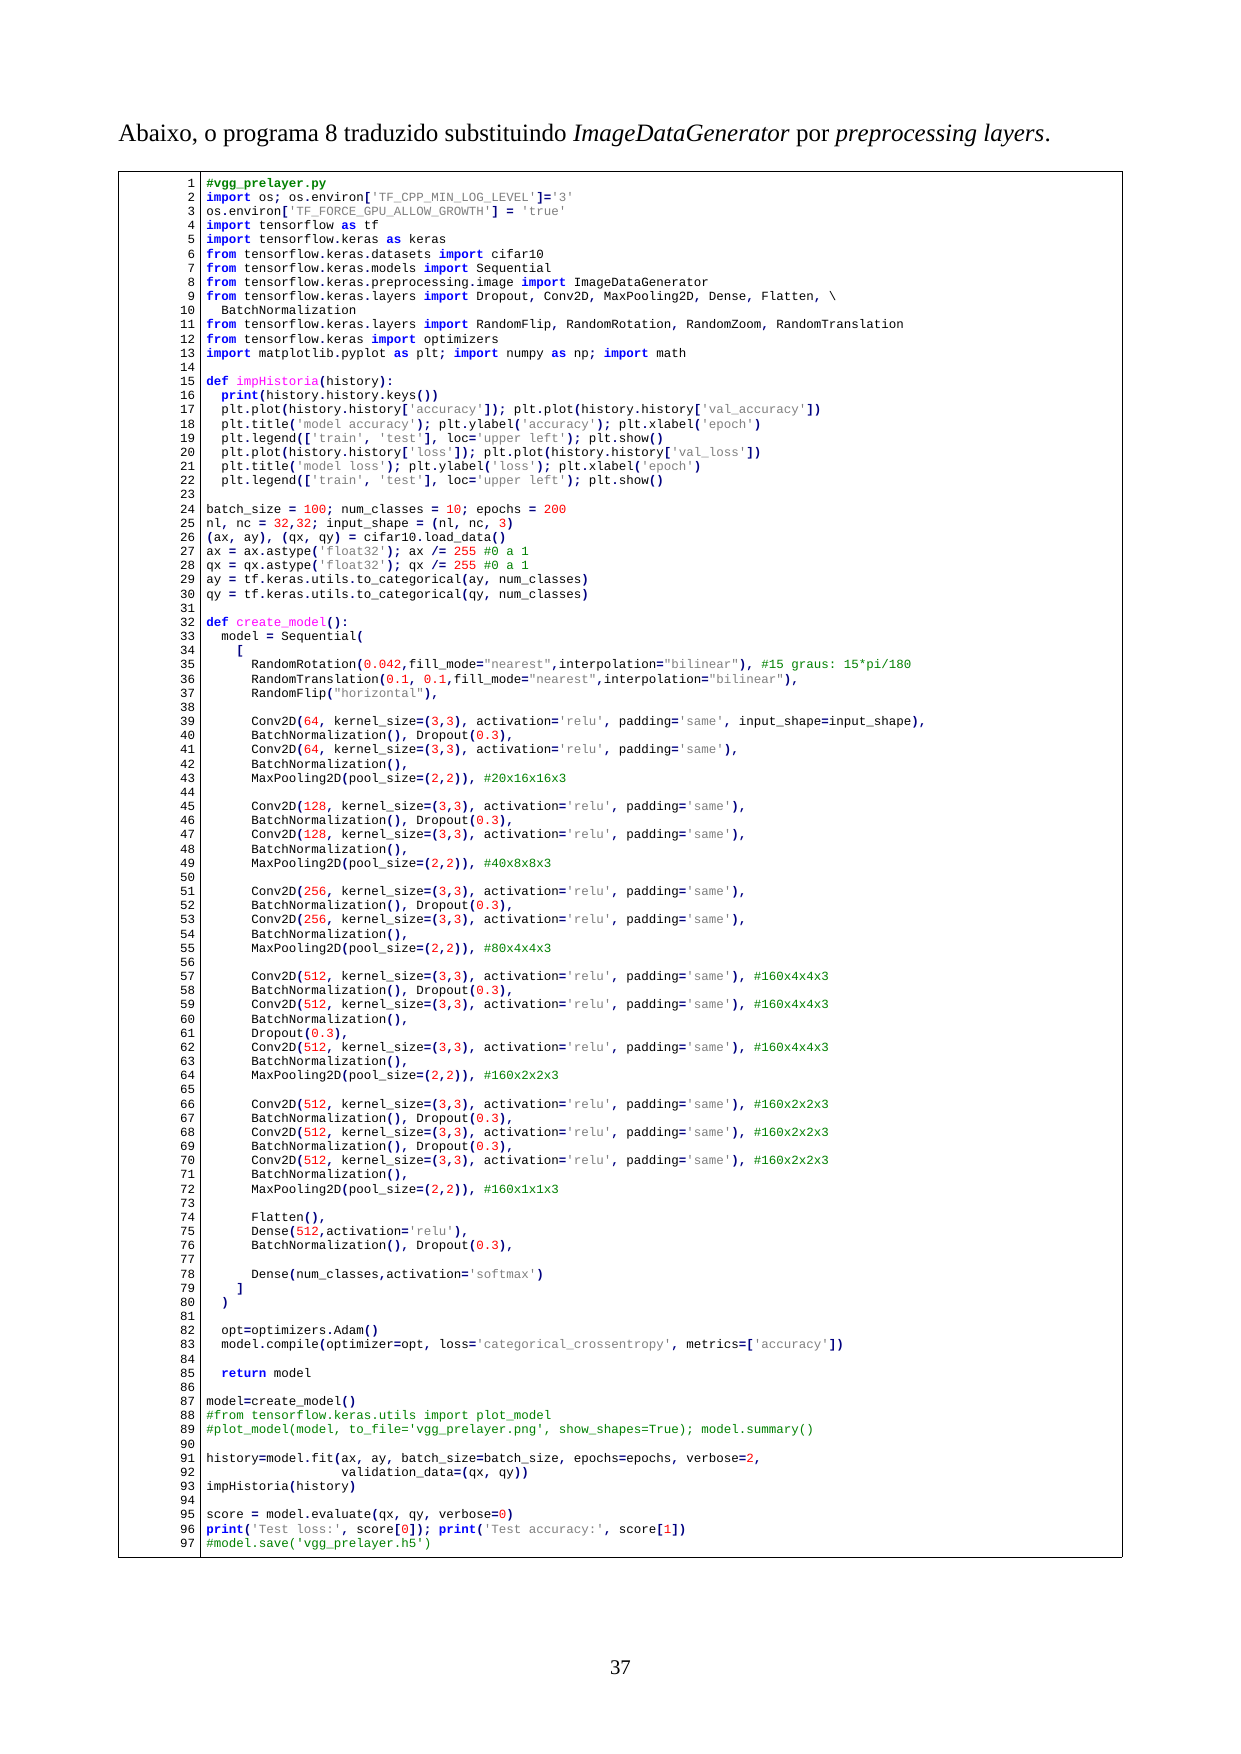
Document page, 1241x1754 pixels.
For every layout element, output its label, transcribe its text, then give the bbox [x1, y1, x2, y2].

text Abaixo, o programa 8 traduzido substituindo ImageDataGenerator por preprocessing layers. [118, 118, 1122, 147]
table_header #vgg_prelayer.py import os; os.environ['TF_CPP_MIN_LOG_LEVEL']='3' os.environ['TF_FORCE_GPU_ALLOW_GROWTH'] = 'true' import tensorflow as tf import tensorflow.keras as keras from tensorflow.keras.datasets import cifar10 from tensorflow.keras.models import Sequential from tensorflow.keras.preprocessing.image import ImageDataGenerator from tensorflow.keras.layers import Dropout, Conv2D, MaxPooling2D, Dense, Flatten, \ BatchNormalization from tensorflow.keras.layers import RandomFlip, RandomRotation, RandomZoom, RandomTranslation from tensorflow.keras import optimizers import matplotlib.pyplot as plt; import numpy as np; import math def impHistoria(history): print(history.history.keys()) plt.plot(history.history['accuracy']); plt.plot(history.history['val_accuracy']) plt.title('model accuracy'); plt.ylabel('accuracy'); plt.xlabel('epoch') plt.legend(['train', 'test'], loc='upper left'); plt.show() plt.plot(history.history['loss']); plt.plot(history.history['val_loss']) plt.title('model loss'); plt.ylabel('loss'); plt.xlabel('epoch') plt.legend(['train', 'test'], loc='upper left'); plt.show() batch_size = 100; num_classes = 10; epochs = 200 nl, nc = 32,32; input_shape = (nl, nc, 3) (ax, ay), (qx, qy) = cifar10.load_data() ax = ax.astype('float32'); ax /= 255 #0 a 1 qx = qx.astype('float32'); qx /= 255 #0 a 1 ay = tf.keras.utils.to_categorical(ay, num_classes) qy = tf.keras.utils.to_categorical(qy, num_classes) def create_model(): model = Sequential( [ RandomRotation(0.042,fill_mode="nearest",interpolation="bilinear"), #15 graus: 15*pi/180 RandomTranslation(0.1, 0.1,fill_mode="nearest",interpolation="bilinear"), RandomFlip("horizontal"), Conv2D(64, kernel_size=(3,3), activation='relu', padding='same', input_shape=input_shape), BatchNormalization(), Dropout(0.3), Conv2D(64, kernel_size=(3,3), activation='relu', padding='same'), BatchNormalization(), MaxPooling2D(pool_size=(2,2)), #20x16x16x3 Conv2D(128, kernel_size=(3,3), activation='relu', padding='same'), BatchNormalization(), Dropout(0.3), Conv2D(128, kernel_size=(3,3), activation='relu', padding='same'), BatchNormalization(), MaxPooling2D(pool_size=(2,2)), #40x8x8x3 Conv2D(256, kernel_size=(3,3), activation='relu', padding='same'), BatchNormalization(), Dropout(0.3), Conv2D(256, kernel_size=(3,3), activation='relu', padding='same'), BatchNormalization(), MaxPooling2D(pool_size=(2,2)), #80x4x4x3 Conv2D(512, kernel_size=(3,3), activation='relu', padding='same'), #160x4x4x3 BatchNormalization(), Dropout(0.3), Conv2D(512, kernel_size=(3,3), activation='relu', padding='same'), #160x4x4x3 BatchNormalization(), Dropout(0.3), Conv2D(512, kernel_size=(3,3), activation='relu', padding='same'), #160x4x4x3 BatchNormalization(), MaxPooling2D(pool_size=(2,2)), #160x2x2x3 Conv2D(512, kernel_size=(3,3), activation='relu', padding='same'), #160x2x2x3 BatchNormalization(), Dropout(0.3), Conv2D(512, kernel_size=(3,3), activation='relu', padding='same'), #160x2x2x3 BatchNormalization(), Dropout(0.3), Conv2D(512, kernel_size=(3,3), activation='relu', padding='same'), #160x2x2x3 BatchNormalization(), MaxPooling2D(pool_size=(2,2)), #160x1x1x3 Flatten(), Dense(512,activation='relu'), BatchNormalization(), Dropout(0.3), Dense(num_classes,activation='softmax') ] ) opt=optimizers.Adam() model.compile(optimizer=opt, loss='categorical_crossentropy', metrics=['accuracy']) return model model=create_model() #from tensorflow.keras.utils import plot_model #plot_model(model, to_file='vgg_prelayer.png', show_shapes=True); model.summary() history=model.fit(ax, ay, batch_size=batch_size, epochs=epochs, verbose=2, validation_data=(qx, qy)) impHistoria(history) score = model.evaluate(qx, qy, verbose=0) print('Test loss:', score[0]); print('Test accuracy:', score[1]) #model.save('vgg_prelayer.h5') [201, 172, 1122, 1557]
table_header 1 2 3 4 5 6 7 8 9 10 11 12 13 14 15 16 17 18 19 20 21 22 23 24 25 26 27 28 29 30 31 32 33 34 35 36 37 38 39 40 41 42 43 44 45 46 47 48 49 50 51 52 53 54 55 56 57 58 59 60 61 62 63 64 65 66 67 68 69 70 71 72 73 74 75 76 77 78 79 80 81 82 83 84 85 86 87 88 89 90 91 92 93 94 95 96 97 [119, 172, 200, 1557]
